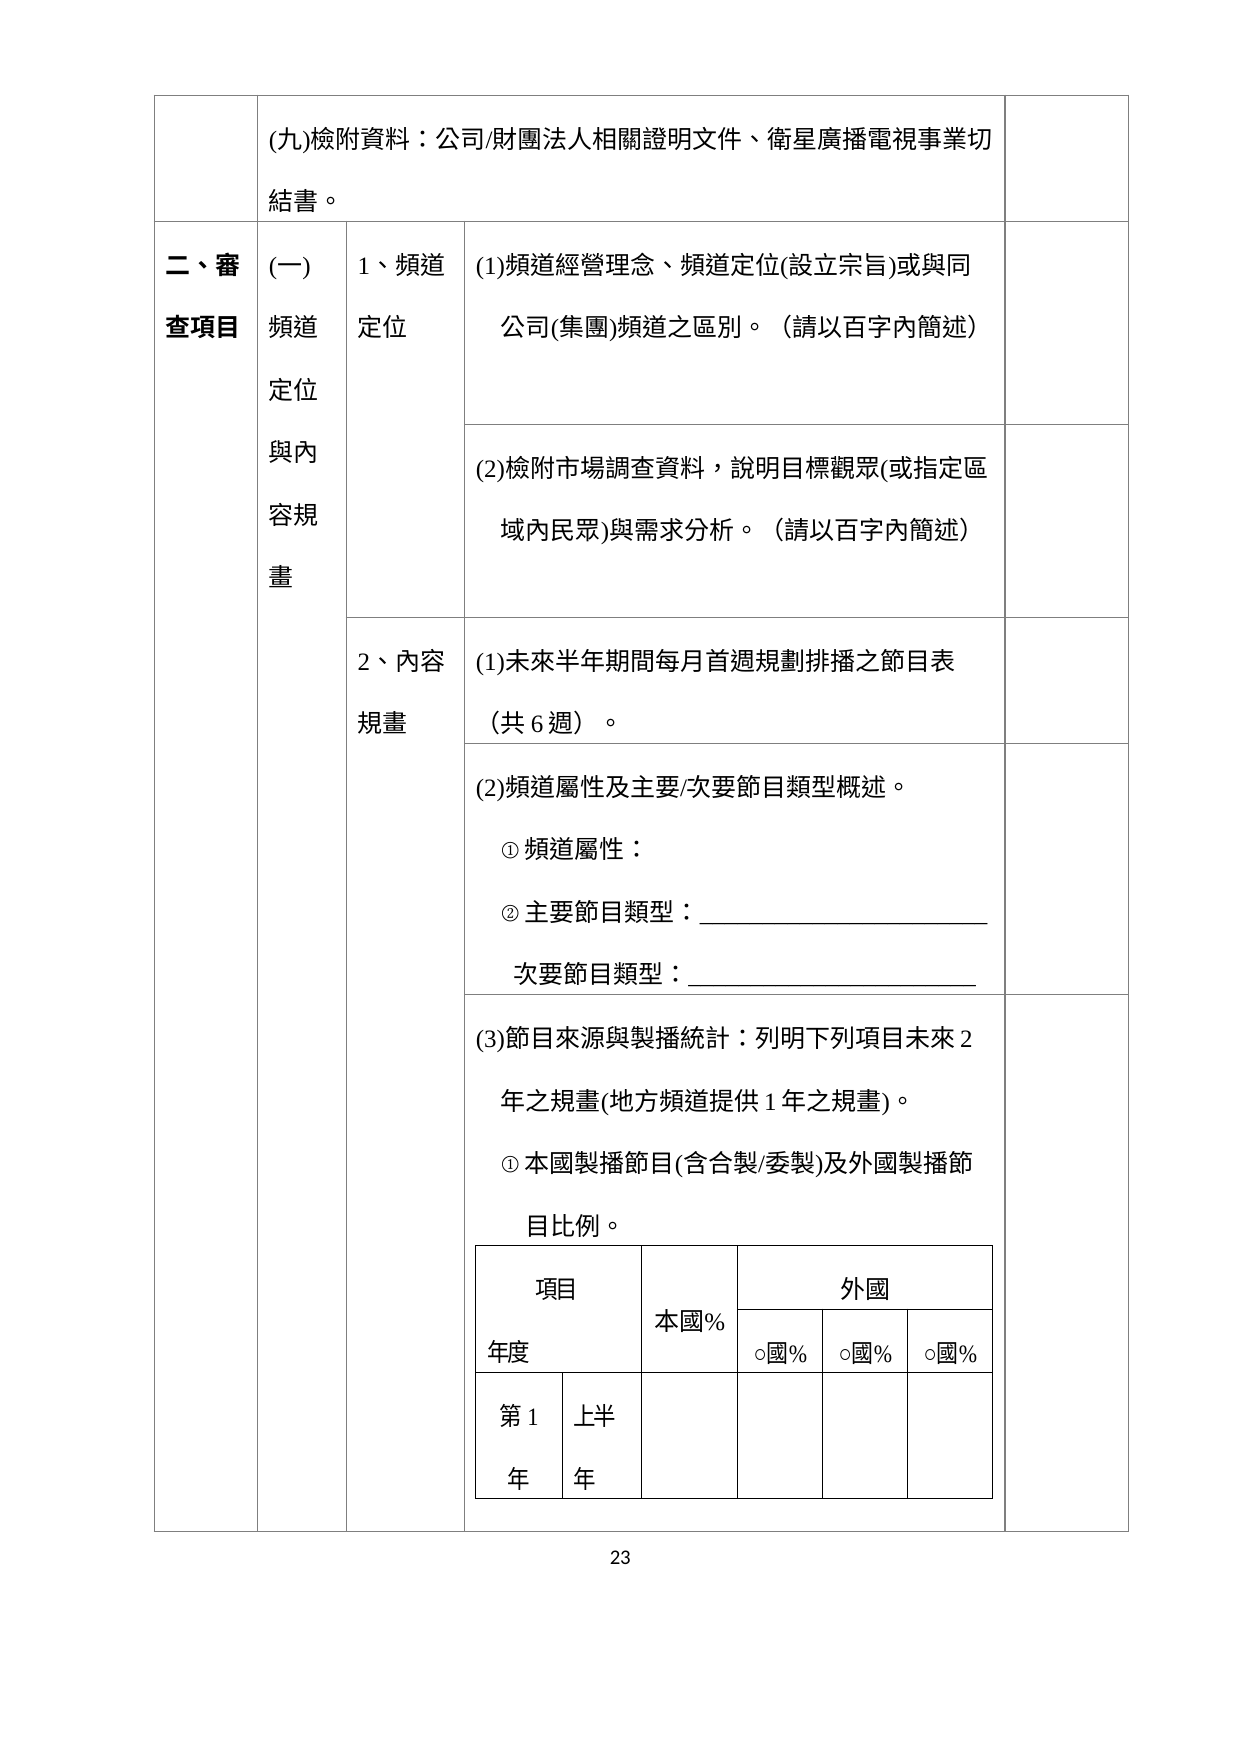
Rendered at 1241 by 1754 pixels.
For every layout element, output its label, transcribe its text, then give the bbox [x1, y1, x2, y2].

table_cell [1006, 995, 1128, 1531]
table_cell ○國% [823, 1310, 907, 1372]
table_cell [1006, 618, 1128, 743]
table_cell [1006, 425, 1128, 617]
table_cell [1006, 222, 1128, 424]
table_cell 1、頻道定位 [347, 222, 464, 617]
table_cell ○國% [738, 1310, 822, 1372]
table_cell (九)檢附資料：公司/財團法人相關證明文件、衛星廣播電視事業切結書。 [258, 96, 1004, 221]
table_cell [908, 1373, 992, 1498]
table_cell [155, 96, 257, 221]
table_cell [738, 1373, 822, 1498]
table_cell (一)頻道定位與內容規畫 [258, 222, 346, 1531]
table_cell 第1年 [476, 1373, 562, 1498]
table_header 本國% [642, 1246, 737, 1372]
table_cell [1006, 96, 1128, 221]
table_cell ○國% [908, 1310, 992, 1372]
table_cell 上半年 [563, 1373, 641, 1498]
table_cell 2、內容規畫 [347, 618, 464, 1531]
table_cell [1006, 744, 1128, 994]
table_cell (1)未來半年期間每月首週規劃排播之節目表（共6週）。 [465, 618, 1004, 743]
table_header 項目 年度 [476, 1246, 641, 1372]
table_cell [642, 1373, 737, 1498]
table_cell 二、審查項目 [155, 222, 257, 1531]
table_cell [823, 1373, 907, 1498]
table_header 外國 [738, 1246, 992, 1308]
table_cell (3)節目來源與製播統計：列明下列項目未來2年之規畫(地方頻道提供1年之規畫)。 ①本國製播節目(含合製/委製)及外國製播節目比例。 [465, 995, 1004, 1531]
table_cell (1)頻道經營理念、頻道定位(設立宗旨)或與同公司(集團)頻道之區別。（請以百字內簡述） [465, 222, 1004, 424]
table_cell (2)頻道屬性及主要/次要節目類型概述。 ①頻道屬性： ②主要節目類型：_______________________ 次要節目類型：_______________________ [465, 744, 1004, 994]
table_cell (2)檢附市場調查資料，說明目標觀眾(或指定區域內民眾)與需求分析。（請以百字內簡述） [465, 425, 1004, 617]
